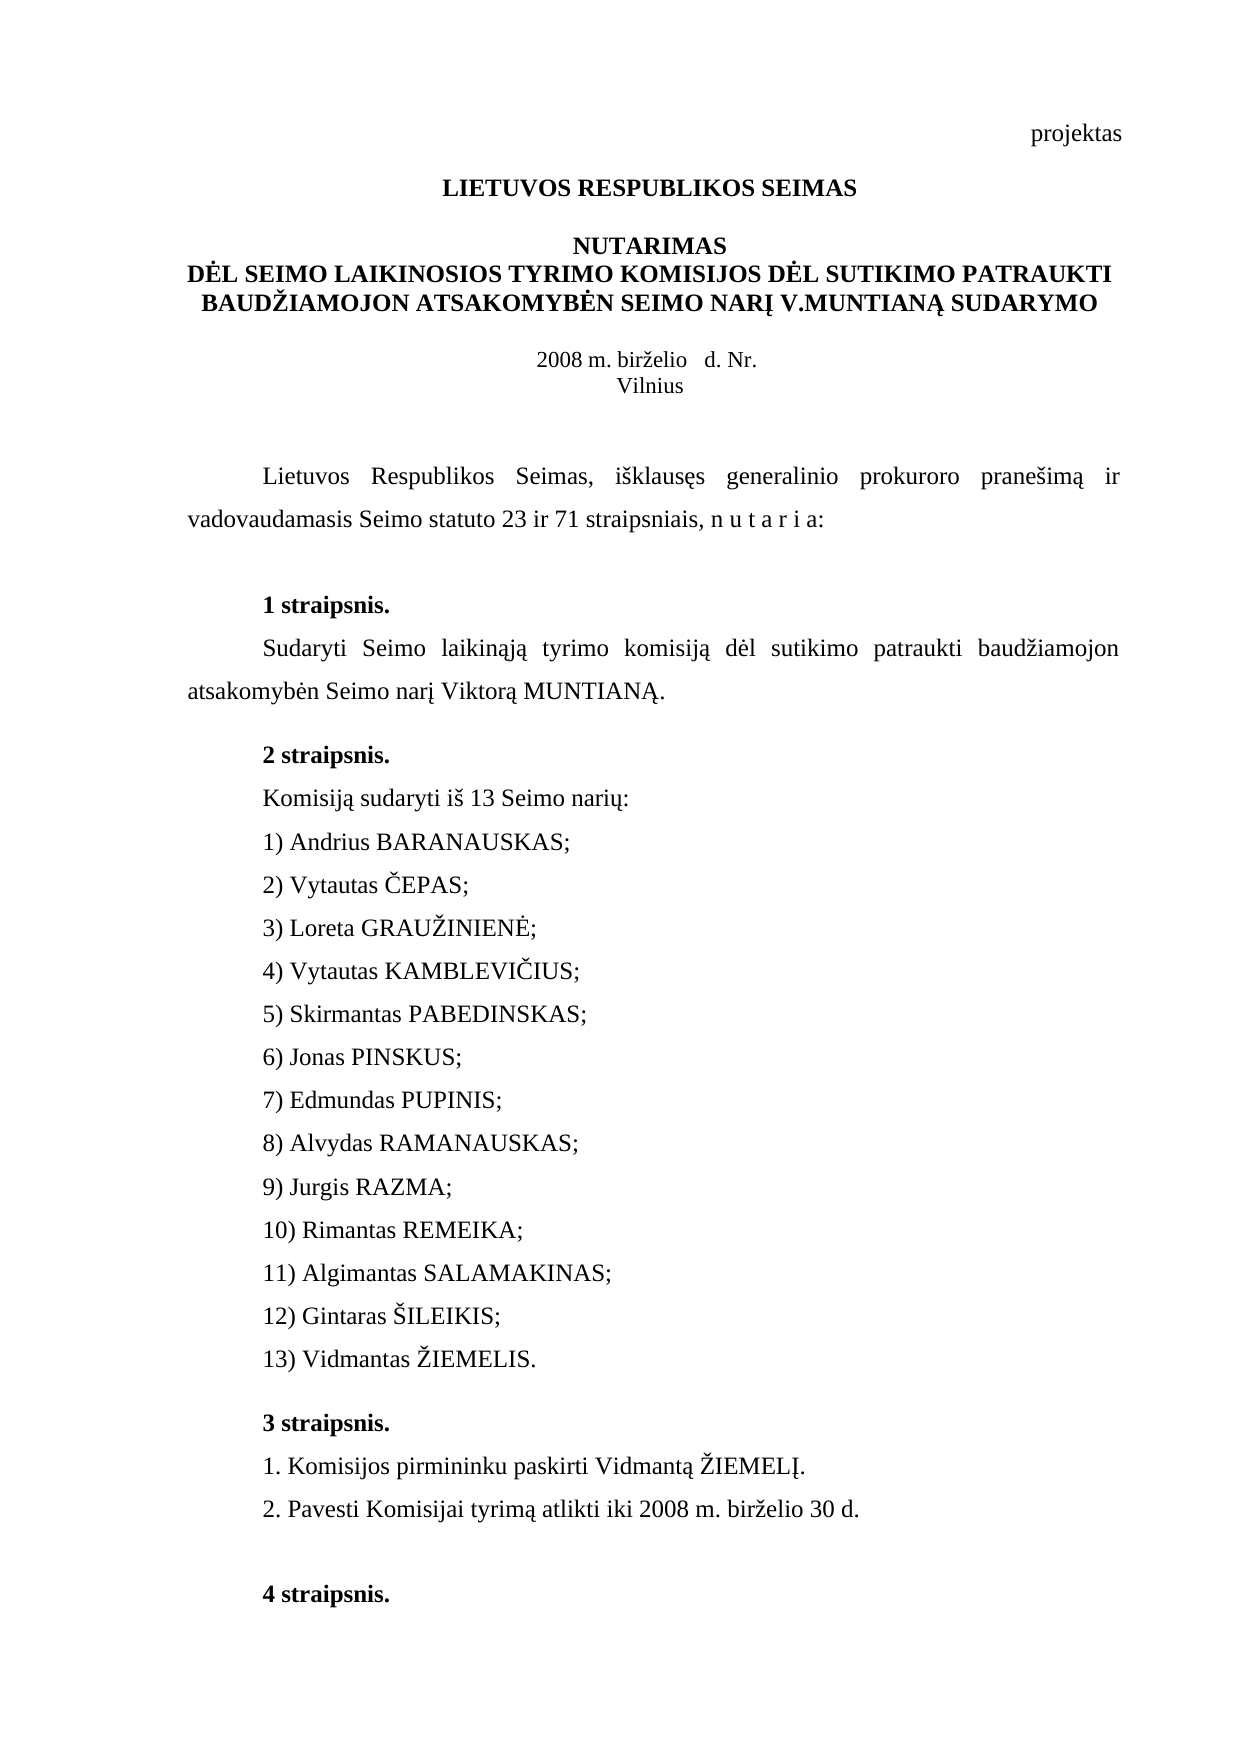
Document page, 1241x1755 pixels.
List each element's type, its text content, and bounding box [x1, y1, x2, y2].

text projektas [177, 118, 1122, 147]
text 6) Jonas PINSKUS; [187, 1042, 1120, 1071]
text Lietuvos Respublikos Seimas, išklausęs generalinio prokuroro pranešimą ir vadovaudamasis Seimo statuto 23 ir 71 straipsniais, n u t a r i a: [187, 461, 1120, 533]
text 1 straipsnis. [187, 590, 1120, 619]
text 7) Edmundas PUPINIS; [187, 1085, 1120, 1114]
text 5) Skirmantas PABEDINSKAS; [187, 999, 1120, 1028]
text 1) Andrius BARANAUSKAS; [187, 827, 1120, 855]
text 13) Vidmantas ŽIEMELIS. [187, 1344, 1120, 1373]
text 1. Komisijos pirmininku paskirti Vidmantą ŽIEMELĮ. [187, 1451, 1120, 1480]
text 4 straipsnis. [187, 1579, 1120, 1608]
text 10) Rimantas REMEIKA; [187, 1215, 1120, 1243]
text 2008 m. birželio d. Nr. Vilnius [177, 346, 1122, 398]
text NUTARIMAS [177, 231, 1122, 259]
text DĖL SEIMO LAIKINOSIOS TYRIMO KOMISIJOS DĖL SUTIKIMO PATRAUKTI BAUDŽIAMOJON ATSAKOMYBĖN SEIMO NARĮ V.MUNTIANĄ SUDARYMO [177, 259, 1122, 317]
text 2. Pavesti Komisijai tyrimą atlikti iki 2008 m. birželio 30 d. [187, 1494, 1120, 1523]
text 11) Algimantas SALAMAKINAS; [187, 1258, 1120, 1287]
text 3 straipsnis. [187, 1408, 1120, 1437]
text Komisiją sudaryti iš 13 Seimo narių: [187, 783, 1120, 812]
text 12) Gintaras ŠILEIKIS; [187, 1301, 1120, 1330]
text 2) Vytautas ČEPAS; [187, 870, 1120, 898]
text 3) Loreta GRAUŽINIENĖ; [187, 913, 1120, 942]
text LIETUVOS RESPUBLIKOS SEIMAS [177, 173, 1122, 202]
text Sudaryti Seimo laikinąją tyrimo komisiją dėl sutikimo patraukti baudžiamojon atsakomybėn Seimo narį Viktorą MUNTIANĄ. [187, 633, 1120, 705]
text 4) Vytautas KAMBLEVIČIUS; [187, 956, 1120, 985]
text 9) Jurgis RAZMA; [187, 1172, 1120, 1200]
text 8) Alvydas RAMANAUSKAS; [187, 1128, 1120, 1157]
text 2 straipsnis. [187, 740, 1120, 769]
